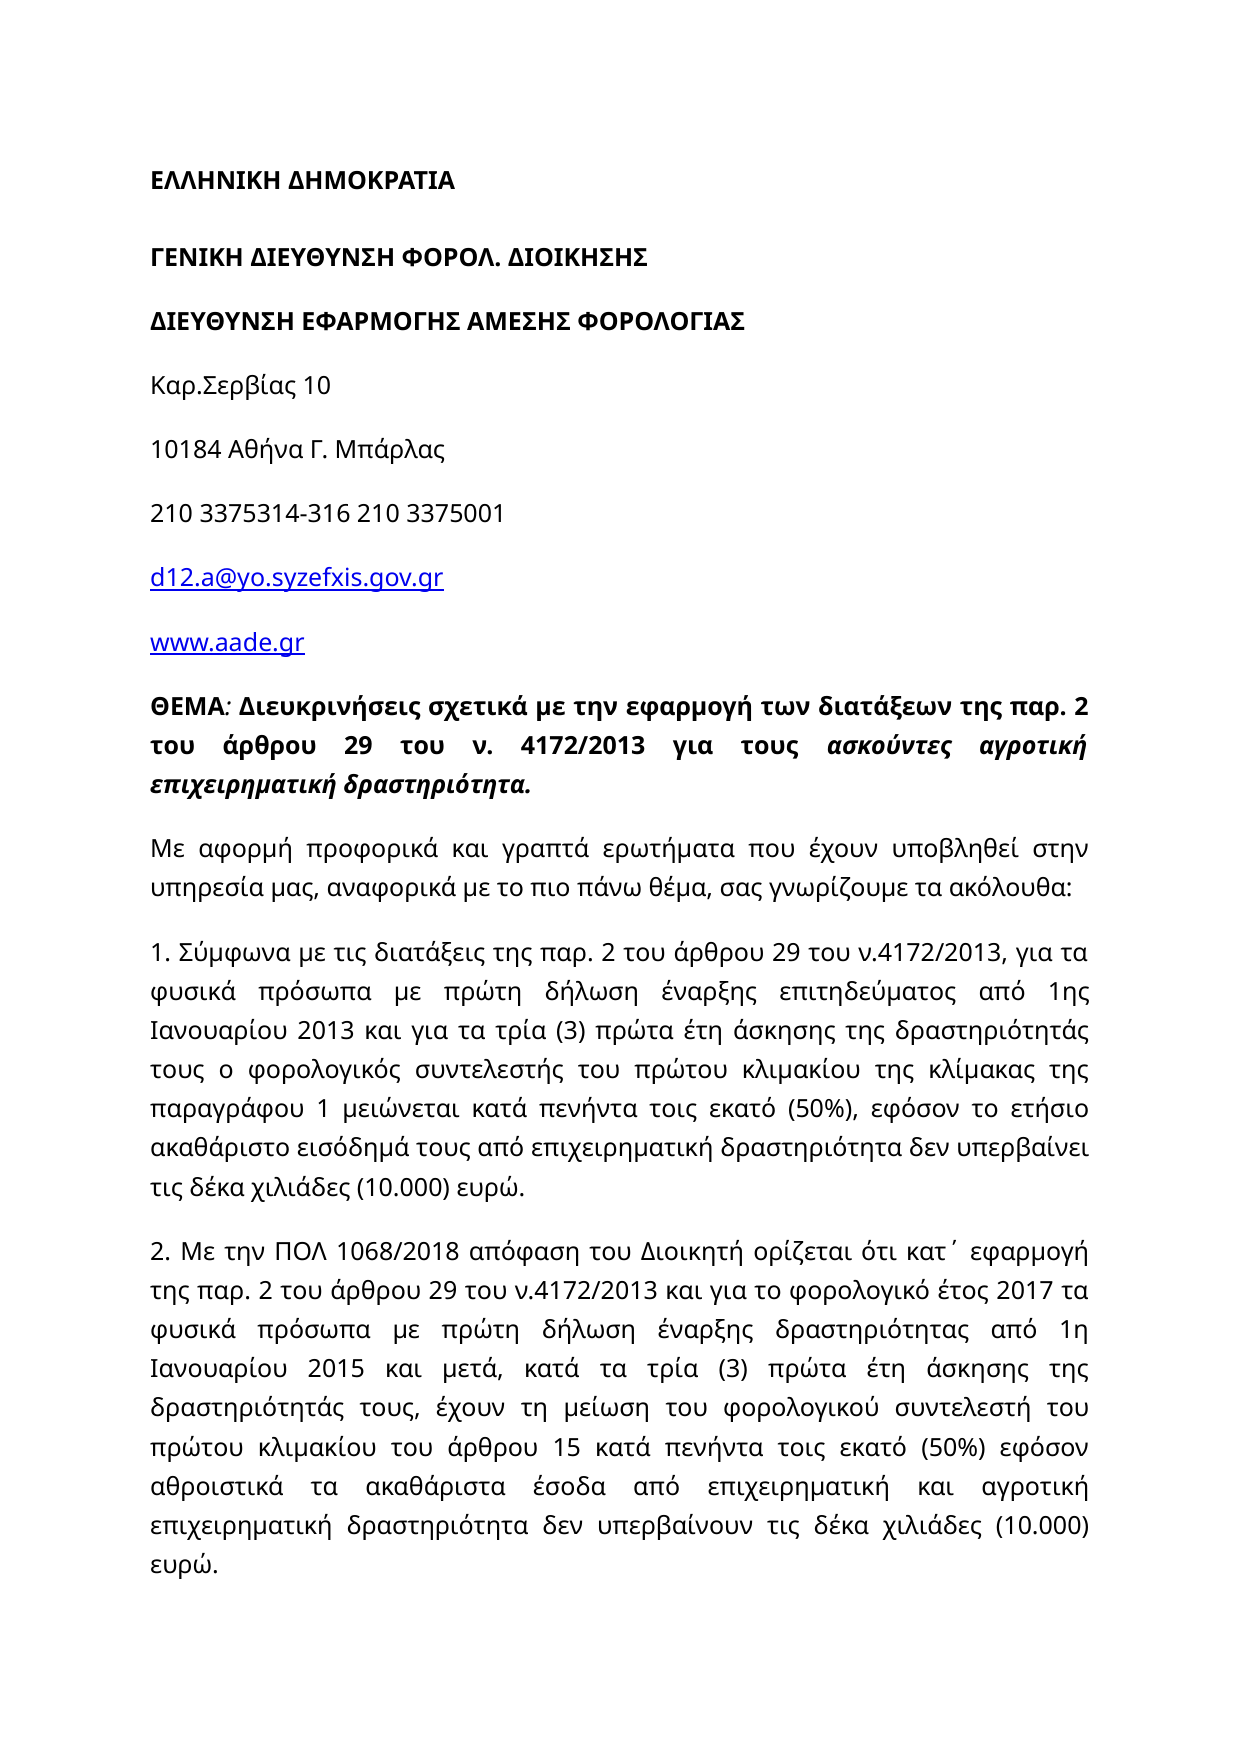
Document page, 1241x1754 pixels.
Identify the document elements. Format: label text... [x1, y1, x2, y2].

text 10184 Αθήνα Γ. Μπάρλας [150, 432, 1090, 466]
text ΘΕΜΑ: Διευκρινήσεις σχετικά με την εφαρμογή των διατάξεων της παρ. 2 του άρθρου 29 του ν. 4172/2013 για τους ασκούντες αγροτική επιχειρηματική δραστηριότητα. [150, 688, 1090, 801]
title ΕΛΛΗΝΙΚΗ ΔΗΜΟΚΡΑΤΙΑ [150, 162, 1090, 197]
text Καρ.Σερβίας 10 [150, 367, 1090, 402]
text www.aade.gr [150, 624, 1090, 658]
text ΔΙΕΥΘΥΝΣΗ ΕΦΑΡΜΟΓΗΣ ΑΜΕΣΗΣ ΦΟΡΟΛΟΓΙΑΣ [150, 303, 1090, 337]
text 2. Με την ΠΟΛ 1068/2018 απόφαση του Διοικητή ορίζεται ότι κατ΄ εφαρμογή της παρ. 2 του άρθρου 29 του ν.4172/2013 και για το φορολογικό έτος 2017 τα φυσικά πρόσωπα με πρώτη δήλωση έναρξης δραστηριότητας από 1η Ιανουαρίου 2015 και μετά, κατά τα τρία (3) πρώτα έτη άσκησης της δραστηριότητάς τους, έχουν τη μείωση του φορολογικού συντελεστή του πρώτου κλιμακίου του άρθρου 15 κατά πενήντα τοις εκατό (50%) εφόσον αθροιστικά τα ακαθάριστα έσοδα από επιχειρηματική και αγροτική επιχειρηματική δραστηριότητα δεν υπερβαίνουν τις δέκα χιλιάδες (10.000) ευρώ. [150, 1233, 1090, 1581]
text Με αφορμή προφορικά και γραπτά ερωτήματα που έχουν υποβληθεί στην υπηρεσία μας, αναφορικά με το πιο πάνω θέμα, σας γνωρίζουμε τα ακόλουθα: [150, 831, 1090, 904]
text 210 3375314-316 210 3375001 [150, 496, 1090, 530]
text d12.a@yo.syzefxis.gov.gr [150, 560, 1090, 594]
text ΓΕΝΙΚΗ ΔΙΕΥΘΥΝΣΗ ΦΟΡΟΛ. ΔΙΟΙΚΗΣΗΣ [150, 239, 1090, 273]
text 1. Σύμφωνα με τις διατάξεις της παρ. 2 του άρθρου 29 του ν.4172/2013, για τα φυσικά πρόσωπα με πρώτη δήλωση έναρξης επιτηδεύματος από 1ης Ιανουαρίου 2013 και για τα τρία (3) πρώτα έτη άσκησης της δραστηριότητάς τους ο φορολογικός συντελεστής του πρώτου κλιμακίου της κλίμακας της παραγράφου 1 μειώνεται κατά πενήντα τοις εκατό (50%), εφόσον το ετήσιο ακαθάριστο εισόδημά τους από επιχειρηματική δραστηριότητα δεν υπερβαίνει τις δέκα χιλιάδες (10.000) ευρώ. [150, 934, 1090, 1203]
